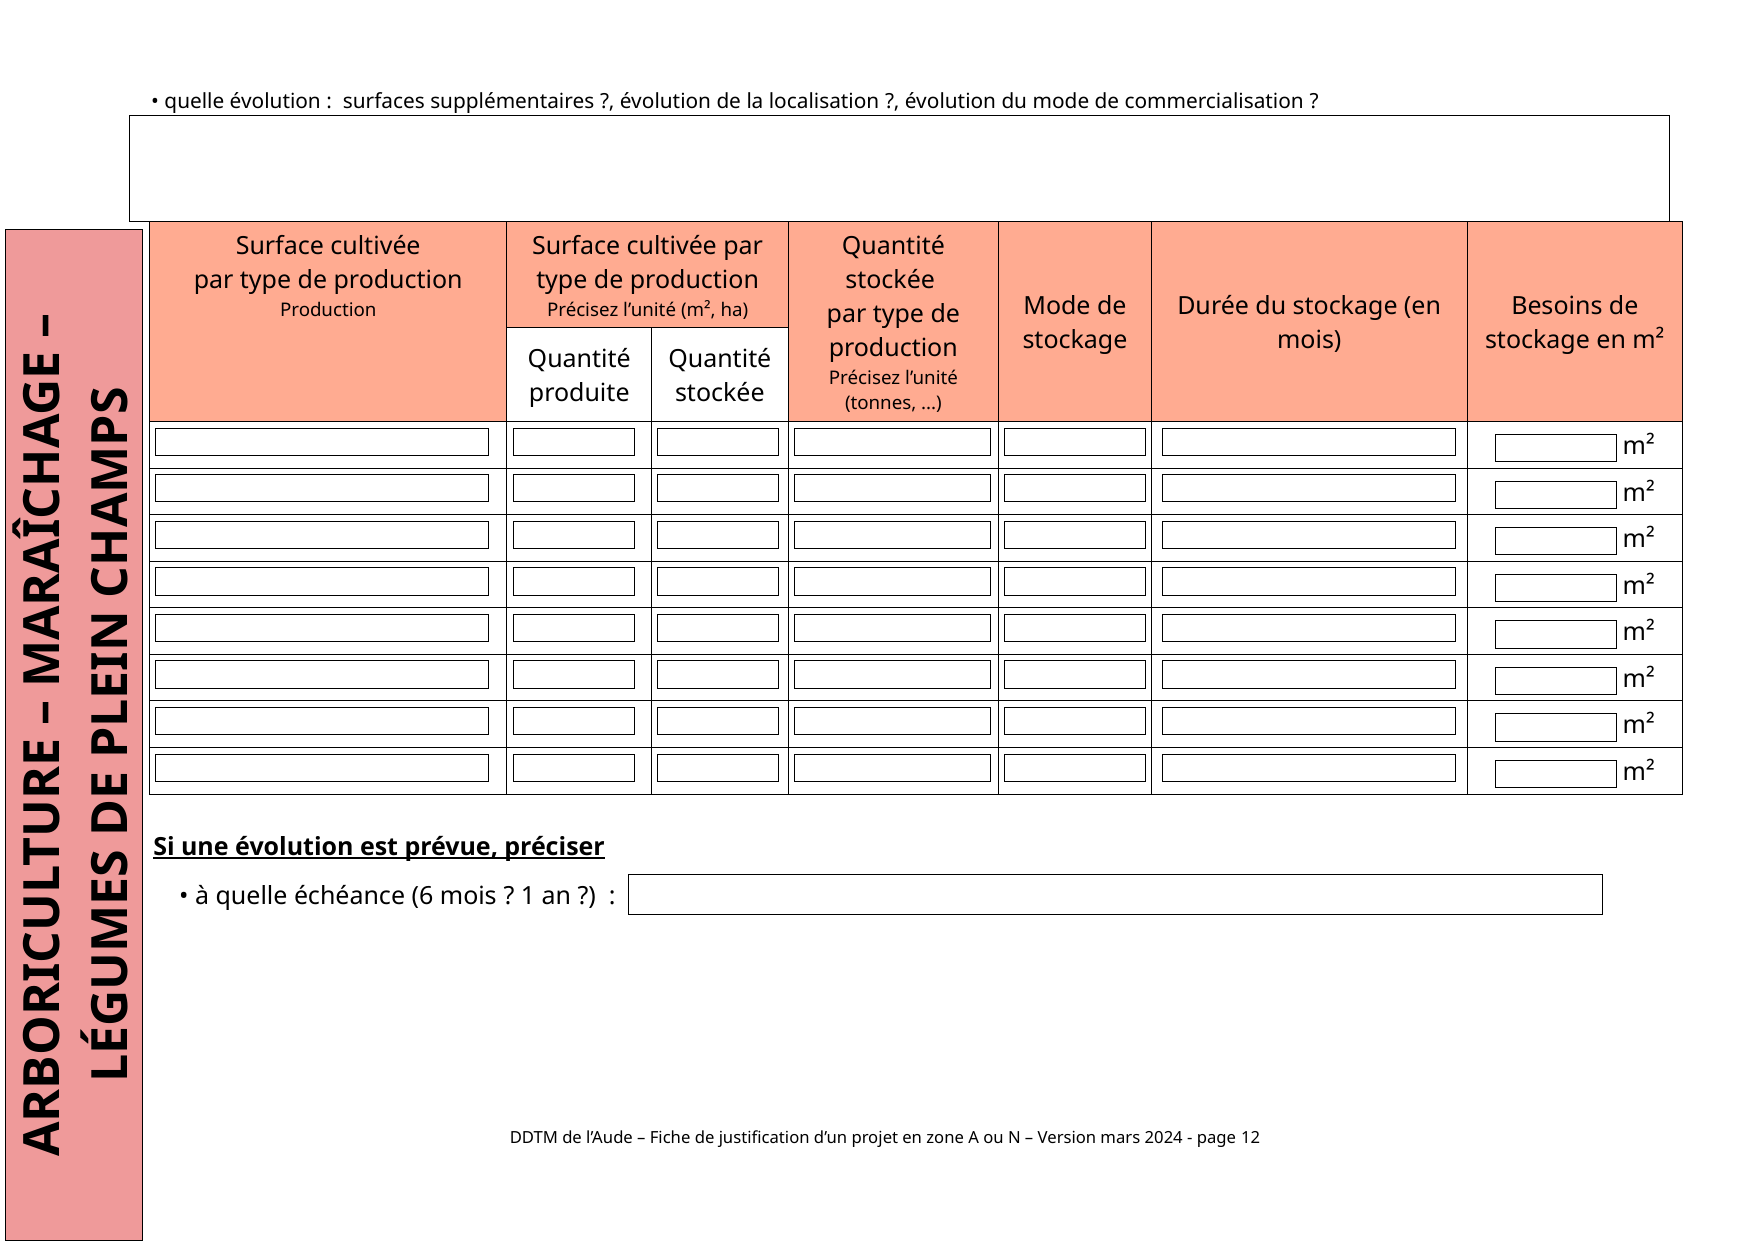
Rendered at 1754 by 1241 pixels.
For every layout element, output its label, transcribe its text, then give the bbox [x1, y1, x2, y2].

table_cell [652, 422, 788, 467]
table_cell [507, 515, 651, 561]
table_cell [789, 562, 998, 607]
table_cell [507, 422, 651, 467]
table_cell [150, 608, 506, 654]
table_header Mode de stockage [999, 222, 1151, 421]
table_cell [150, 469, 506, 514]
table_cell [789, 748, 998, 793]
table_cell [1152, 469, 1467, 514]
table_cell [652, 701, 788, 747]
table_cell [999, 748, 1151, 793]
table_cell [999, 608, 1151, 654]
table_cell [1152, 562, 1467, 607]
table_cell [1152, 655, 1467, 700]
table_cell m² [1468, 701, 1682, 747]
table_cell [652, 608, 788, 654]
table_cell m² [1468, 422, 1682, 467]
text • à quelle échéance (6 mois ? 1 an ?) : [153, 874, 628, 914]
table_cell [999, 562, 1151, 607]
text • quelle évolution : surfaces supplémentaires ?, évolution de la localisation ?, évolution du mode de commercialisation ? [129, 87, 1681, 115]
table_cell [789, 701, 998, 747]
table_cell [652, 515, 788, 561]
table_cell [150, 748, 506, 793]
table_cell [1152, 515, 1467, 561]
table_cell [1152, 748, 1467, 793]
table_cell [150, 515, 506, 561]
table_cell [1152, 608, 1467, 654]
table_cell m² [1468, 515, 1682, 561]
table_cell [999, 655, 1151, 700]
table_cell [507, 469, 651, 514]
table_header Surface cultivée par type de production Précisez l’unité (m², ha) [507, 222, 788, 327]
table_cell [789, 515, 998, 561]
text Si une évolution est prévue, préciser [153, 828, 1681, 863]
table_cell [999, 422, 1151, 467]
table_cell [999, 469, 1151, 514]
table_cell [652, 469, 788, 514]
table_cell [1152, 701, 1467, 747]
table_cell m² [1468, 562, 1682, 607]
table_cell [789, 655, 998, 700]
table_cell [652, 655, 788, 700]
table_cell m² [1468, 748, 1682, 793]
table_cell [150, 562, 506, 607]
table_cell [150, 701, 506, 747]
table_cell [507, 608, 651, 654]
table_cell [999, 701, 1151, 747]
table_cell m² [1468, 655, 1682, 700]
table_cell Quantité stockée [652, 328, 788, 421]
table_cell [652, 748, 788, 793]
table_header Besoins de stockage en m² [1468, 222, 1682, 421]
table_cell [507, 655, 651, 700]
table_cell [507, 748, 651, 793]
table_header Quantité stockée par type de production Précisez l’unité (tonnes, ...) [789, 222, 998, 421]
table_cell [150, 422, 506, 467]
text [1603, 874, 1681, 914]
table_cell [789, 469, 998, 514]
table_cell [150, 655, 506, 700]
table_header Durée du stockage (en mois) [1152, 222, 1467, 421]
table_header Surface cultivée par type de production Production [150, 222, 506, 421]
table_cell [507, 562, 651, 607]
table_cell [789, 608, 998, 654]
table_cell Quantité produite [507, 328, 651, 421]
table_cell [1152, 422, 1467, 467]
table_cell [789, 422, 998, 467]
table_cell [999, 515, 1151, 561]
table_cell m² [1468, 469, 1682, 514]
table_cell m² [1468, 608, 1682, 654]
table_cell [652, 562, 788, 607]
table_cell [507, 701, 651, 747]
